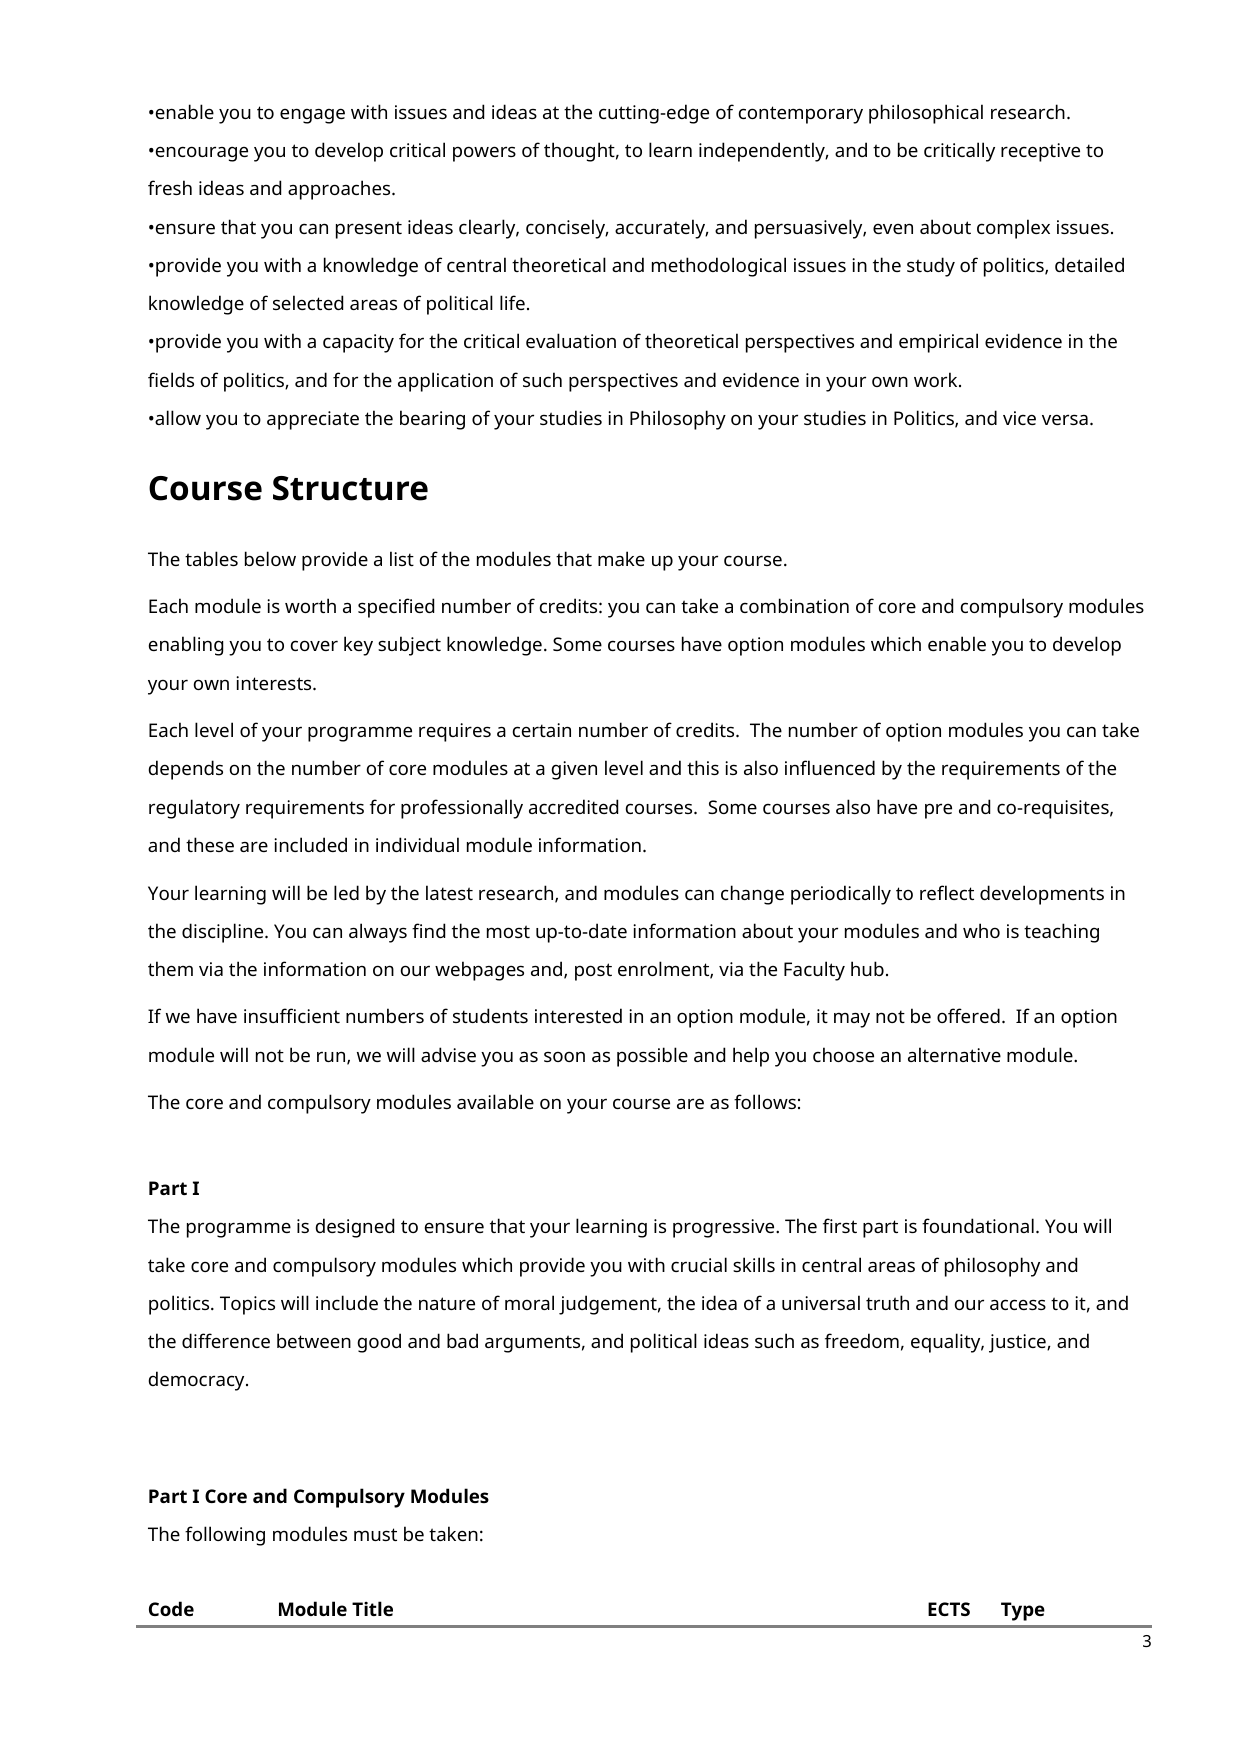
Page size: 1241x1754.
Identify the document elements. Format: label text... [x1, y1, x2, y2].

table_header Part I The programme is designed to ensure that your learning is progressive. The first part is foundational. You will take core and compulsory modules which provide you with crucial skills in central areas of philosophy and politics. Topics will include the nature of moral judgement, the idea of a universal truth and our access to it, and the difference between good and bad arguments, and political ideas such as freedom, equality, justice, and democracy. [136, 1137, 1152, 1445]
subtitle Course Structure [148, 465, 1152, 511]
table_cell Type [989, 1596, 1152, 1624]
text •enable you to engage with issues and ideas at the cutting-edge of contemporary philosophical research. •encourage you to develop critical powers of thought, to learn independently, and to be critically receptive to fresh ideas and approaches. •ensure that you can present ideas clearly, concisely, accurately, and persuasively, even about complex issues. •provide you with a knowledge of central theoretical and methodological issues in the study of politics, detailed knowledge of selected areas of political life. •provide you with a capacity for the critical evaluation of theoretical perspectives and empirical evidence in the fields of politics, and for the application of such perspectives and evidence in your own work. •allow you to appreciate the bearing of your studies in Philosophy on your studies in Politics, and vice versa. [148, 99, 1152, 431]
text Each level of your programme requires a certain number of credits. The number of option modules you can take depends on the number of core modules at a given level and this is also influenced by the requirements of the regulatory requirements for professionally accredited courses. Some courses also have pre and co-requisites, and these are included in individual module information. [148, 717, 1152, 858]
text Your learning will be led by the latest research, and modules can change periodically to reflect developments in the discipline. You can always find the most up-to-date information about your modules and who is teaching them via the information on our webpages and, post enrolment, via the Faculty hub. [148, 880, 1152, 982]
table_cell Part I Core and Compulsory Modules The following modules must be taken: [136, 1445, 1152, 1596]
text The core and compulsory modules available on your course are as follows: [148, 1090, 1152, 1115]
table_cell Module Title [266, 1596, 916, 1624]
text Each module is worth a specified number of credits: you can take a combination of core and compulsory modules enabling you to cover key subject knowledge. Some courses have option modules which enable you to develop your own interests. [148, 593, 1152, 695]
text If we have insufficient numbers of students interested in an option module, it may not be offered. If an option module will not be run, we will advise you as soon as possible and help you choose an alternative module. [148, 1004, 1152, 1068]
table_cell Code [136, 1596, 266, 1624]
table_cell ECTS [916, 1596, 989, 1624]
text The tables below provide a list of the modules that make up your course. [148, 546, 1152, 571]
